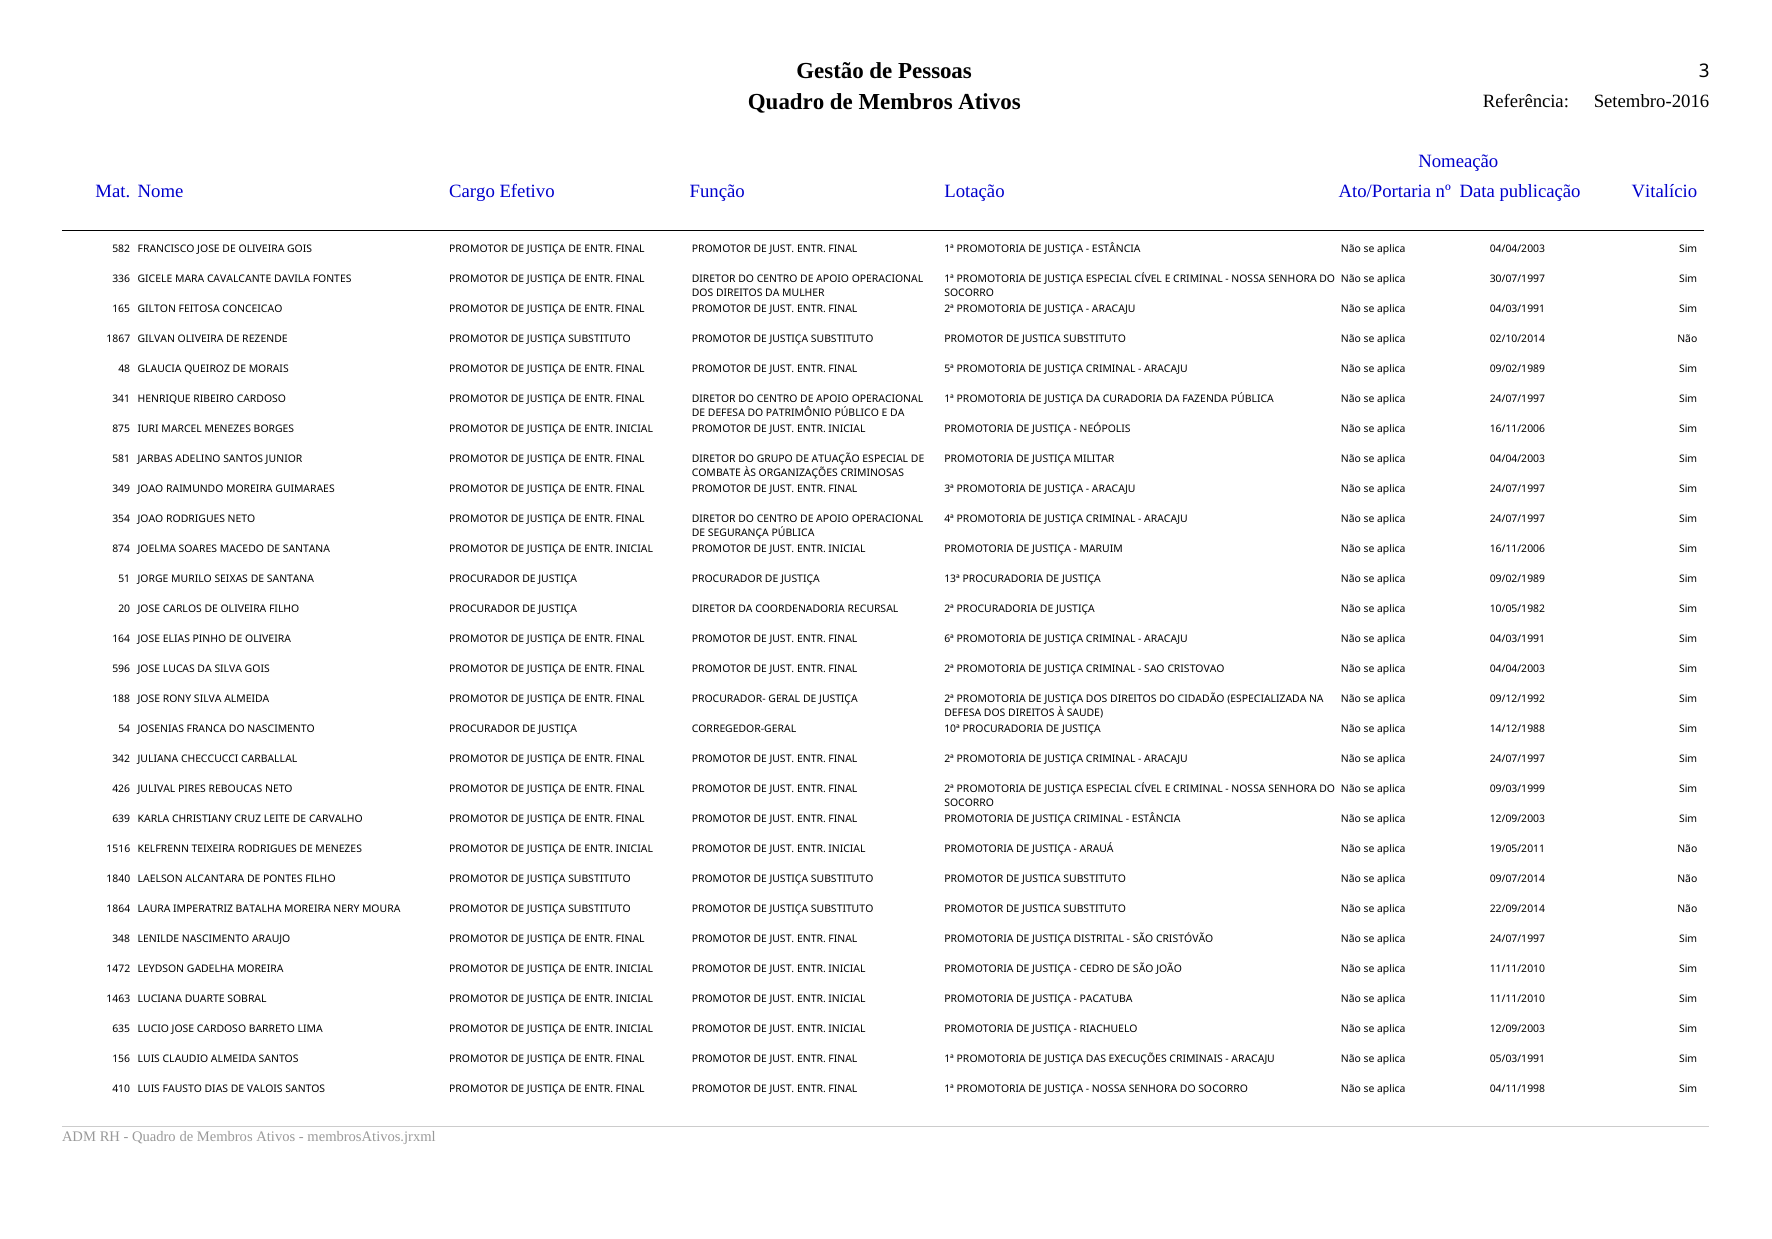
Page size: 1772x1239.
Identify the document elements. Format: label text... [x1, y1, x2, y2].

table_cell 165 [68, 301, 130, 330]
table_cell [130, 991, 137, 1020]
table_cell 1ª PROMOTORIA DE JUSTIÇA - NOSSA SENHORA DO SOCORRO [944, 1081, 1336, 1110]
table_cell 2ª PROMOTORIA DE JUSTIÇA DOS DIREITOS DO CIDADÃO (ESPECIALIZADA NA DEFESA DOS DIREITOS À SAUDE) [944, 691, 1336, 720]
table_cell [0, 90, 302, 118]
table_cell [1336, 1081, 1341, 1110]
table_cell 5ª PROMOTORIA DE JUSTIÇA CRIMINAL - ARACAJU [944, 361, 1336, 390]
table_cell PROMOTOR DE JUSTIÇA DE ENTR. FINAL [449, 691, 683, 720]
table_cell [1697, 601, 1771, 630]
table_cell [1580, 451, 1585, 480]
table_cell [1336, 961, 1341, 990]
table_cell [1697, 301, 1771, 330]
table_cell [1336, 991, 1341, 1020]
table_cell 1516 [68, 841, 130, 870]
table_cell [1466, 57, 1555, 84]
table_cell [130, 1051, 137, 1080]
table_cell [1697, 961, 1771, 990]
table_cell [130, 180, 137, 229]
table_cell [938, 571, 944, 600]
table_cell [683, 931, 692, 960]
table_cell 2ª PROCURADORIA DE JUSTIÇA [944, 601, 1336, 630]
table_cell PROMOTOR DE JUSTIÇA DE ENTR. FINAL [449, 931, 683, 960]
table_cell [1580, 871, 1585, 900]
table_cell [0, 751, 68, 780]
table_cell [443, 931, 449, 960]
table_cell 54 [68, 721, 130, 750]
table_cell 188 [68, 691, 130, 720]
table_cell 341 [68, 391, 130, 420]
table_cell [0, 601, 68, 630]
table_cell Referência: [1483, 90, 1580, 118]
table_cell [443, 301, 449, 330]
table_cell Sim [1585, 1051, 1697, 1080]
table_cell GILVAN OLIVEIRA DE REZENDE [138, 331, 443, 360]
table_cell [0, 271, 68, 300]
table_cell [1580, 961, 1585, 990]
table_cell [443, 631, 449, 660]
table_cell Não se aplica [1341, 811, 1454, 840]
table_cell PROMOTOR DE JUST. ENTR. INICIAL [692, 421, 938, 450]
table_cell [443, 571, 449, 600]
table_cell 10ª PROCURADORIA DE JUSTIÇA [944, 721, 1336, 750]
table_cell 48 [68, 361, 130, 390]
table_cell [443, 811, 449, 840]
table_cell PROMOTORIA DE JUSTIÇA - RIACHUELO [944, 1021, 1336, 1050]
table_cell [130, 901, 137, 930]
table_cell 14/12/1988 [1454, 721, 1580, 750]
table_cell PROMOTOR DE JUSTIÇA DE ENTR. INICIAL [449, 541, 683, 570]
table_cell 3ª PROMOTORIA DE JUSTIÇA - ARACAJU [944, 481, 1336, 510]
table_cell [130, 931, 137, 960]
table_cell [0, 391, 68, 420]
table_cell PROMOTOR DE JUST. ENTR. FINAL [692, 751, 938, 780]
table_cell [683, 781, 692, 810]
table_cell [1336, 541, 1341, 570]
table_cell [767, 180, 944, 229]
table_cell [1697, 661, 1771, 690]
table_cell DIRETOR DA COORDENADORIA RECURSAL [692, 601, 938, 630]
table_cell [130, 331, 137, 360]
table_cell [938, 661, 944, 690]
table_cell Não se aplica [1341, 751, 1454, 780]
table_cell Cargo Efetivo [449, 180, 683, 229]
table_cell JOSE ELIAS PINHO DE OLIVEIRA [138, 631, 443, 660]
table_cell [130, 571, 137, 600]
table_cell [683, 691, 692, 720]
table_cell [130, 631, 137, 660]
table_cell [1336, 931, 1341, 960]
table_cell 348 [68, 931, 130, 960]
table_cell PROMOTOR DE JUSTICA SUBSTITUTO [944, 901, 1336, 930]
table_cell [0, 361, 68, 390]
table_cell 20 [68, 601, 130, 630]
table_cell [683, 421, 692, 450]
table_cell [1336, 841, 1341, 870]
table_cell [1580, 991, 1585, 1020]
table_cell JOSE RONY SILVA ALMEIDA [138, 691, 443, 720]
table_cell PROMOTOR DE JUSTIÇA SUBSTITUTO [449, 871, 683, 900]
table_cell 336 [68, 271, 130, 300]
table_cell [130, 1021, 137, 1050]
table_cell Sim [1585, 421, 1697, 450]
table_cell Não se aplica [1341, 451, 1454, 480]
table_cell Sim [1585, 781, 1697, 810]
table_cell 582 [68, 241, 130, 270]
table_cell 2ª PROMOTORIA DE JUSTIÇA ESPECIAL CÍVEL E CRIMINAL - NOSSA SENHORA DO SOCORRO [944, 781, 1336, 810]
table_cell 164 [68, 631, 130, 660]
table_cell [130, 511, 137, 540]
table_cell Não se aplica [1341, 541, 1454, 570]
table_cell [938, 691, 944, 720]
table_cell 51 [68, 571, 130, 600]
table_cell Sim [1585, 481, 1697, 510]
table_cell PROCURADOR DE JUSTIÇA [449, 721, 683, 750]
table_cell [1336, 631, 1341, 660]
table_cell PROMOTORIA DE JUSTIÇA DISTRITAL - SÃO CRISTÓVÃO [944, 931, 1336, 960]
table_cell JOAO RODRIGUES NETO [138, 511, 443, 540]
table_cell Sim [1585, 961, 1697, 990]
table_cell DIRETOR DO CENTRO DE APOIO OPERACIONAL DE DEFESA DO PATRIMÔNIO PÚBLICO E DA [692, 391, 938, 420]
table_cell 3 [1555, 57, 1709, 84]
table_cell KELFRENN TEIXEIRA RODRIGUES DE MENEZES [138, 841, 443, 870]
table_cell [443, 841, 449, 870]
table_cell [0, 180, 68, 229]
table_cell PROMOTOR DE JUST. ENTR. FINAL [692, 361, 938, 390]
table_cell [938, 811, 944, 840]
table_cell [443, 391, 449, 420]
table_cell Não se aplica [1341, 691, 1454, 720]
table_cell [1697, 1051, 1771, 1080]
table_cell [443, 361, 449, 390]
table_cell 342 [68, 751, 130, 780]
table_cell PROMOTOR DE JUST. ENTR. FINAL [692, 241, 938, 270]
table_cell Não se aplica [1341, 901, 1454, 930]
table_cell [1580, 1021, 1585, 1050]
table_cell [130, 691, 137, 720]
table_cell 24/07/1997 [1454, 751, 1580, 780]
table_cell PROMOTOR DE JUSTIÇA DE ENTR. FINAL [449, 271, 683, 300]
table_cell PROMOTOR DE JUSTIÇA DE ENTR. INICIAL [449, 961, 683, 990]
table_cell [130, 421, 137, 450]
table_cell 426 [68, 781, 130, 810]
table_cell Não [1585, 841, 1697, 870]
table_cell Não se aplica [1341, 931, 1454, 960]
table_cell GLAUCIA QUEIROZ DE MORAIS [138, 361, 443, 390]
table_cell [1336, 361, 1341, 390]
table_cell [938, 511, 944, 540]
table_cell Não se aplica [1341, 391, 1454, 420]
table_cell Sim [1585, 271, 1697, 300]
table_cell [0, 1051, 68, 1080]
table_cell [0, 511, 68, 540]
table_cell DIRETOR DO CENTRO DE APOIO OPERACIONAL DE SEGURANÇA PÚBLICA [692, 511, 938, 540]
table_cell [938, 421, 944, 450]
table_cell PROMOTOR DE JUST. ENTR. FINAL [692, 1051, 938, 1080]
table_cell 04/11/1998 [1454, 1081, 1580, 1110]
table_cell [1336, 1021, 1341, 1050]
table_cell [130, 601, 137, 630]
table_cell JULIANA CHECCUCCI CARBALLAL [138, 751, 443, 780]
table_cell [938, 781, 944, 810]
table_cell Não se aplica [1341, 721, 1454, 750]
table_cell Sim [1585, 721, 1697, 750]
table_cell 22/09/2014 [1454, 901, 1580, 930]
table_cell [683, 1021, 692, 1050]
table_cell 11/11/2010 [1454, 961, 1580, 990]
table_cell [130, 361, 137, 390]
table_cell [1697, 691, 1771, 720]
table_cell PROMOTORIA DE JUSTIÇA - MARUIM [944, 541, 1336, 570]
table_cell Quadro de Membros Ativos [302, 89, 1466, 120]
table_cell [443, 1051, 449, 1080]
table_cell [1697, 361, 1771, 390]
table_cell 1864 [68, 901, 130, 930]
table_cell [1336, 871, 1341, 900]
table_cell [130, 871, 137, 900]
table_cell [130, 721, 137, 750]
table_cell JOSE CARLOS DE OLIVEIRA FILHO [138, 601, 443, 630]
table_cell [938, 751, 944, 780]
table_cell PROCURADOR- GERAL DE JUSTIÇA [692, 691, 938, 720]
table_cell 1472 [68, 961, 130, 990]
table_cell [1580, 331, 1585, 360]
table_cell [683, 961, 692, 990]
table_cell PROMOTOR DE JUSTIÇA DE ENTR. FINAL [449, 781, 683, 810]
table_cell PROMOTOR DE JUSTIÇA DE ENTR. FINAL [449, 631, 683, 660]
table_cell [443, 781, 449, 810]
table_cell [1697, 721, 1771, 750]
table_cell DIRETOR DO GRUPO DE ATUAÇÃO ESPECIAL DE COMBATE ÀS ORGANIZAÇÕES CRIMINOSAS [692, 451, 938, 480]
table_cell [938, 961, 944, 990]
table_cell [0, 241, 68, 270]
table_cell PROMOTOR DE JUSTIÇA DE ENTR. FINAL [449, 661, 683, 690]
table_cell [1336, 421, 1341, 450]
table_cell [1336, 661, 1341, 690]
table_cell 05/03/1991 [1454, 1051, 1580, 1080]
table_header [0, 0, 1771, 57]
table_cell 16/11/2006 [1454, 421, 1580, 450]
table_cell PROMOTOR DE JUSTIÇA DE ENTR. FINAL [449, 391, 683, 420]
table_cell [1336, 301, 1341, 330]
table_cell [938, 301, 944, 330]
table_cell [1336, 571, 1341, 600]
table_cell [130, 271, 137, 300]
table_cell Sim [1585, 661, 1697, 690]
table_cell 24/07/1997 [1454, 931, 1580, 960]
table_cell JARBAS ADELINO SANTOS JUNIOR [138, 451, 443, 480]
table_cell [938, 361, 944, 390]
table_cell PROMOTOR DE JUST. ENTR. FINAL [692, 661, 938, 690]
table_cell [683, 571, 692, 600]
table_cell JOSENIAS FRANCA DO NASCIMENTO [138, 721, 443, 750]
table_cell [1336, 391, 1341, 420]
table_cell 4ª PROMOTORIA DE JUSTIÇA CRIMINAL - ARACAJU [944, 511, 1336, 540]
table_cell Não se aplica [1341, 331, 1454, 360]
table_cell Lotação [944, 180, 1042, 229]
table_cell [1580, 361, 1585, 390]
table_cell [938, 271, 944, 300]
table_cell [1697, 571, 1771, 600]
table_cell [683, 271, 692, 300]
table_cell PROMOTOR DE JUSTIÇA SUBSTITUTO [449, 901, 683, 930]
table_cell Data publicação [1457, 180, 1583, 229]
table_cell Não se aplica [1341, 361, 1454, 390]
table_cell LUIS FAUSTO DIAS DE VALOIS SANTOS [138, 1081, 443, 1110]
table_cell PROMOTOR DE JUST. ENTR. INICIAL [692, 1021, 938, 1050]
table_cell PROMOTOR DE JUSTIÇA DE ENTR. FINAL [449, 451, 683, 480]
table_cell PROMOTOR DE JUSTIÇA DE ENTR. FINAL [449, 361, 683, 390]
table_cell Não se aplica [1341, 1021, 1454, 1050]
table_cell [443, 331, 449, 360]
table_cell Não se aplica [1341, 781, 1454, 810]
table_cell [443, 481, 449, 510]
table_cell 13ª PROCURADORIA DE JUSTIÇA [944, 571, 1336, 600]
table_cell [443, 421, 449, 450]
table_cell Sim [1585, 631, 1697, 660]
table_cell [443, 721, 449, 750]
table_cell [683, 631, 692, 660]
table_cell [0, 841, 68, 870]
table_cell 874 [68, 541, 130, 570]
table_cell Não [1585, 871, 1697, 900]
table_cell [0, 721, 68, 750]
table_cell [1709, 1126, 1771, 1150]
table_cell 1840 [68, 871, 130, 900]
table_cell [1336, 271, 1341, 300]
table_cell [938, 451, 944, 480]
table_cell [0, 781, 68, 810]
table_cell PROMOTOR DE JUSTIÇA SUBSTITUTO [692, 871, 938, 900]
table_cell [1580, 781, 1585, 810]
table_cell [1580, 901, 1585, 930]
table_cell [683, 991, 692, 1020]
table_cell [1697, 841, 1771, 870]
table_cell 04/04/2003 [1454, 661, 1580, 690]
table_cell [683, 541, 692, 570]
table_cell [1580, 931, 1585, 960]
table_cell [1697, 421, 1771, 450]
table_cell PROMOTORIA DE JUSTIÇA - PACATUBA [944, 991, 1336, 1020]
table_cell Não se aplica [1341, 241, 1454, 270]
table_cell 581 [68, 451, 130, 480]
table_cell [1580, 301, 1585, 330]
table_cell Sim [1585, 241, 1697, 270]
table_cell Ato/Portaria nº [1338, 180, 1457, 229]
table_cell 02/10/2014 [1454, 331, 1580, 360]
table_cell Não se aplica [1341, 961, 1454, 990]
table_cell [443, 1021, 449, 1050]
table_cell [1580, 751, 1585, 780]
table_cell [1580, 601, 1585, 630]
table_cell [1580, 481, 1585, 510]
table_cell JORGE MURILO SEIXAS DE SANTANA [138, 571, 443, 600]
table_cell PROMOTOR DE JUST. ENTR. FINAL [692, 931, 938, 960]
table_cell 09/03/1999 [1454, 781, 1580, 810]
table_cell PROMOTOR DE JUST. ENTR. INICIAL [692, 961, 938, 990]
table_cell 30/07/1997 [1454, 271, 1580, 300]
table_cell [1336, 811, 1341, 840]
table_cell [938, 1021, 944, 1050]
table_cell [683, 601, 692, 630]
table_cell Não se aplica [1341, 841, 1454, 870]
table_cell Setembro-2016 [1583, 90, 1709, 118]
table_cell 875 [68, 421, 130, 450]
table_cell Não se aplica [1341, 871, 1454, 900]
table_cell Função [689, 180, 767, 229]
table_cell [443, 451, 449, 480]
table_cell [443, 661, 449, 690]
table_cell 6ª PROMOTORIA DE JUSTIÇA CRIMINAL - ARACAJU [944, 631, 1336, 660]
table_cell PROCURADOR DE JUSTIÇA [692, 571, 938, 600]
table_cell [1583, 180, 1618, 229]
table_cell [683, 301, 692, 330]
table_cell 639 [68, 811, 130, 840]
table_cell [1697, 811, 1771, 840]
table_cell 10/05/1982 [1454, 601, 1580, 630]
table_cell [1697, 931, 1771, 960]
table_cell [443, 241, 449, 270]
table_cell [0, 331, 68, 360]
table_cell [0, 541, 68, 570]
table_cell [0, 120, 1771, 150]
table_cell Sim [1585, 571, 1697, 600]
table_cell [1580, 631, 1585, 660]
table_cell 09/12/1992 [1454, 691, 1580, 720]
table_cell [443, 691, 449, 720]
table_cell [1697, 511, 1771, 540]
table_cell Não se aplica [1341, 991, 1454, 1020]
table_cell [0, 691, 68, 720]
table_cell Sim [1585, 751, 1697, 780]
table_cell [1697, 481, 1771, 510]
table_cell 1ª PROMOTORIA DE JUSTIÇA ESPECIAL CÍVEL E CRIMINAL - NOSSA SENHORA DO SOCORRO [944, 271, 1336, 300]
table_cell Sim [1585, 691, 1697, 720]
table_cell [0, 661, 68, 690]
table_cell [1697, 180, 1771, 229]
table_cell [938, 841, 944, 870]
table_cell [443, 871, 449, 900]
table_cell PROMOTOR DE JUST. ENTR. FINAL [692, 631, 938, 660]
table_cell 24/07/1997 [1454, 511, 1580, 540]
table_cell [0, 931, 68, 960]
table_cell [0, 811, 68, 840]
table_cell 16/11/2006 [1454, 541, 1580, 570]
table_cell [1336, 1051, 1341, 1080]
table_cell [938, 631, 944, 660]
table_cell [1580, 691, 1585, 720]
table_cell PROMOTOR DE JUST. ENTR. FINAL [692, 781, 938, 810]
table_cell PROMOTORIA DE JUSTIÇA - ARAUÁ [944, 841, 1336, 870]
table_cell PROMOTOR DE JUSTIÇA DE ENTR. INICIAL [449, 991, 683, 1020]
table_cell [683, 811, 692, 840]
table_cell ADM RH - Quadro de Membros Ativos - membrosAtivos.jrxml [62, 1127, 1709, 1150]
table_cell GILTON FEITOSA CONCEICAO [138, 301, 443, 330]
table_cell [1043, 180, 1338, 229]
table_cell 09/02/1989 [1454, 571, 1580, 600]
table_cell [1580, 241, 1585, 270]
table_cell Não se aplica [1341, 631, 1454, 660]
table_cell [683, 481, 692, 510]
table_cell Não se aplica [1341, 1081, 1454, 1110]
table_cell [0, 1021, 68, 1050]
table_cell 04/04/2003 [1454, 451, 1580, 480]
table_cell Sim [1585, 361, 1697, 390]
table_cell PROMOTOR DE JUSTICA SUBSTITUTO [944, 331, 1336, 360]
table_cell PROMOTOR DE JUST. ENTR. INICIAL [692, 541, 938, 570]
table_cell [938, 481, 944, 510]
table_cell [0, 301, 68, 330]
table_cell [1697, 241, 1771, 270]
table_cell Vitalício [1618, 180, 1697, 229]
table_cell Sim [1585, 511, 1697, 540]
table_cell [1697, 631, 1771, 660]
table_cell PROMOTOR DE JUSTIÇA DE ENTR. FINAL [449, 511, 683, 540]
table_cell 24/07/1997 [1454, 391, 1580, 420]
table_cell Nome [138, 180, 202, 229]
table_cell PROMOTOR DE JUSTIÇA SUBSTITUTO [692, 901, 938, 930]
table_cell [1466, 90, 1483, 118]
table_cell [938, 991, 944, 1020]
table_cell FRANCISCO JOSE DE OLIVEIRA GOIS [138, 241, 443, 270]
table_cell PROMOTOR DE JUSTIÇA DE ENTR. FINAL [449, 811, 683, 840]
table_cell Não se aplica [1341, 481, 1454, 510]
table_cell [683, 661, 692, 690]
table_cell 09/02/1989 [1454, 361, 1580, 390]
table_cell [1336, 901, 1341, 930]
table_cell Sim [1585, 601, 1697, 630]
table_cell [443, 1081, 449, 1110]
table_cell [0, 150, 1338, 180]
table_cell [0, 991, 68, 1020]
table_cell [130, 541, 137, 570]
table_cell [130, 751, 137, 780]
table_cell [1697, 781, 1771, 810]
table_cell 1463 [68, 991, 130, 1020]
table_cell [683, 180, 689, 229]
table_cell Gestão de Pessoas [302, 57, 1466, 85]
table_cell [443, 961, 449, 990]
table_cell [683, 511, 692, 540]
table_cell [1697, 271, 1771, 300]
table_cell [938, 901, 944, 930]
table_cell [1580, 571, 1585, 600]
table_cell [130, 661, 137, 690]
table_cell [1697, 1021, 1771, 1050]
table_cell [443, 601, 449, 630]
table_cell [1697, 871, 1771, 900]
table_cell [1336, 511, 1341, 540]
table_cell JULIVAL PIRES REBOUCAS NETO [138, 781, 443, 810]
table_cell [938, 931, 944, 960]
table_cell [0, 232, 1771, 241]
table_cell [1697, 1081, 1771, 1110]
table_cell LUIS CLAUDIO ALMEIDA SANTOS [138, 1051, 443, 1080]
table_cell Sim [1585, 1021, 1697, 1050]
table_cell 19/05/2011 [1454, 841, 1580, 870]
table_cell [130, 241, 137, 270]
table_cell Sim [1585, 301, 1697, 330]
table_cell PROMOTOR DE JUSTIÇA DE ENTR. FINAL [449, 241, 683, 270]
table_cell [938, 541, 944, 570]
table_cell IURI MARCEL MENEZES BORGES [138, 421, 443, 450]
table_cell PROCURADOR DE JUSTIÇA [449, 571, 683, 600]
table_cell [1709, 90, 1771, 118]
table_cell [683, 241, 692, 270]
table_cell Sim [1585, 811, 1697, 840]
table_cell [130, 811, 137, 840]
table_cell Não se aplica [1341, 271, 1454, 300]
table_cell [0, 961, 68, 990]
table_cell [0, 1126, 62, 1150]
table_cell Não se aplica [1341, 601, 1454, 630]
table_cell KARLA CHRISTIANY CRUZ LEITE DE CARVALHO [138, 811, 443, 840]
table_cell 635 [68, 1021, 130, 1050]
table_cell [1580, 511, 1585, 540]
table_cell [443, 541, 449, 570]
table_cell [443, 511, 449, 540]
table_cell Não se aplica [1341, 421, 1454, 450]
table_cell Não se aplica [1341, 661, 1454, 690]
table_cell [938, 1081, 944, 1110]
table_cell [0, 451, 68, 480]
table_cell [443, 901, 449, 930]
table_cell [1697, 751, 1771, 780]
table_cell PROMOTOR DE JUSTIÇA DE ENTR. FINAL [449, 1081, 683, 1110]
table_cell Sim [1585, 541, 1697, 570]
table_cell [1580, 811, 1585, 840]
table_cell PROMOTOR DE JUSTIÇA DE ENTR. INICIAL [449, 421, 683, 450]
table_cell [683, 721, 692, 750]
table_cell Sim [1585, 931, 1697, 960]
table_cell PROMOTOR DE JUST. ENTR. INICIAL [692, 991, 938, 1020]
table_cell [683, 751, 692, 780]
table_cell JOAO RAIMUNDO MOREIRA GUIMARAES [138, 481, 443, 510]
table_cell [130, 781, 137, 810]
table_cell Sim [1585, 451, 1697, 480]
table_cell LAURA IMPERATRIZ BATALHA MOREIRA NERY MOURA [138, 901, 443, 930]
table_cell 04/03/1991 [1454, 301, 1580, 330]
table_cell 156 [68, 1051, 130, 1080]
table_cell 1ª PROMOTORIA DE JUSTIÇA - ESTÂNCIA [944, 241, 1336, 270]
table_cell Não [1585, 901, 1697, 930]
table_cell PROMOTOR DE JUST. ENTR. FINAL [692, 301, 938, 330]
table_cell LUCIO JOSE CARDOSO BARRETO LIMA [138, 1021, 443, 1050]
table_cell [0, 57, 302, 84]
table_cell 596 [68, 661, 130, 690]
table_cell 2ª PROMOTORIA DE JUSTIÇA - ARACAJU [944, 301, 1336, 330]
table_cell [1697, 541, 1771, 570]
table_cell [1336, 781, 1341, 810]
table_cell 09/07/2014 [1454, 871, 1580, 900]
table_cell [683, 841, 692, 870]
table_cell [938, 721, 944, 750]
table_cell 12/09/2003 [1454, 811, 1580, 840]
table_cell 12/09/2003 [1454, 1021, 1580, 1050]
table_cell [1336, 721, 1341, 750]
table_cell [1336, 691, 1341, 720]
table_cell [0, 631, 68, 660]
table_cell [443, 751, 449, 780]
table_cell [1578, 150, 1771, 180]
table_cell Não [1585, 331, 1697, 360]
table_cell [1580, 1081, 1585, 1110]
table_cell Não se aplica [1341, 301, 1454, 330]
table_cell [1697, 391, 1771, 420]
table_cell [1580, 841, 1585, 870]
table_cell [130, 841, 137, 870]
table_cell CORREGEDOR-GERAL [692, 721, 938, 750]
table_cell PROMOTOR DE JUSTIÇA DE ENTR. INICIAL [449, 841, 683, 870]
table_cell 04/04/2003 [1454, 241, 1580, 270]
table_cell [203, 180, 449, 229]
table_cell 04/03/1991 [1454, 631, 1580, 660]
table_cell [1697, 991, 1771, 1020]
table_cell PROMOTOR DE JUSTICA SUBSTITUTO [944, 871, 1336, 900]
table_cell [1336, 481, 1341, 510]
table_cell PROMOTOR DE JUSTIÇA DE ENTR. FINAL [449, 1051, 683, 1080]
table_cell PROMOTORIA DE JUSTIÇA MILITAR [944, 451, 1336, 480]
table_cell [0, 1110, 1771, 1126]
table_cell GICELE MARA CAVALCANTE DAVILA FONTES [138, 271, 443, 300]
table_cell 24/07/1997 [1454, 481, 1580, 510]
table_cell [1580, 421, 1585, 450]
table_cell [1580, 661, 1585, 690]
table_cell Sim [1585, 1081, 1697, 1110]
table_cell PROMOTORIA DE JUSTIÇA - CEDRO DE SÃO JOÃO [944, 961, 1336, 990]
table_cell [0, 871, 68, 900]
table_cell PROMOTOR DE JUST. ENTR. INICIAL [692, 841, 938, 870]
table_cell HENRIQUE RIBEIRO CARDOSO [138, 391, 443, 420]
table_cell [683, 1051, 692, 1080]
table_cell [0, 421, 68, 450]
table_cell [1697, 451, 1771, 480]
table_cell [130, 451, 137, 480]
table_cell [1336, 751, 1341, 780]
table_cell 1ª PROMOTORIA DE JUSTIÇA DAS EXECUÇÕES CRIMINAIS - ARACAJU [944, 1051, 1336, 1080]
table_cell 2ª PROMOTORIA DE JUSTIÇA CRIMINAL - ARACAJU [944, 751, 1336, 780]
table_cell [938, 331, 944, 360]
table_cell PROMOTORIA DE JUSTIÇA - NEÓPOLIS [944, 421, 1336, 450]
table_cell [938, 241, 944, 270]
table_cell PROMOTOR DE JUST. ENTR. FINAL [692, 811, 938, 840]
table_cell Sim [1585, 391, 1697, 420]
table_cell PROMOTOR DE JUSTIÇA DE ENTR. FINAL [449, 481, 683, 510]
table_cell [938, 391, 944, 420]
table_cell JOSE LUCAS DA SILVA GOIS [138, 661, 443, 690]
table_cell [1580, 1051, 1585, 1080]
table_cell 410 [68, 1081, 130, 1110]
table_cell [130, 961, 137, 990]
table_cell PROMOTOR DE JUSTIÇA DE ENTR. INICIAL [449, 1021, 683, 1050]
table_cell [683, 361, 692, 390]
table_cell [1697, 901, 1771, 930]
table_cell [130, 481, 137, 510]
table_cell PROMOTOR DE JUSTIÇA SUBSTITUTO [449, 331, 683, 360]
table_cell [1697, 331, 1771, 360]
table_cell [130, 1081, 137, 1110]
table_cell [1580, 271, 1585, 300]
table_cell [938, 871, 944, 900]
table_cell [683, 331, 692, 360]
table_cell [443, 271, 449, 300]
table_cell [683, 871, 692, 900]
table_cell 1867 [68, 331, 130, 360]
table_cell [1580, 541, 1585, 570]
table_cell PROMOTOR DE JUSTIÇA SUBSTITUTO [692, 331, 938, 360]
table_cell [938, 601, 944, 630]
table_cell LUCIANA DUARTE SOBRAL [138, 991, 443, 1020]
table_cell [130, 391, 137, 420]
table_cell [1709, 57, 1771, 84]
table_cell PROMOTOR DE JUSTIÇA DE ENTR. FINAL [449, 751, 683, 780]
table_cell [0, 481, 68, 510]
table_cell PROMOTOR DE JUSTIÇA DE ENTR. FINAL [449, 301, 683, 330]
table_cell [0, 901, 68, 930]
table_cell LAELSON ALCANTARA DE PONTES FILHO [138, 871, 443, 900]
table_cell 354 [68, 511, 130, 540]
table_cell [1336, 331, 1341, 360]
table_cell Sim [1585, 991, 1697, 1020]
table_cell Não se aplica [1341, 571, 1454, 600]
table_cell PROMOTOR DE JUST. ENTR. FINAL [692, 481, 938, 510]
table_cell [130, 301, 137, 330]
table_cell PROCURADOR DE JUSTIÇA [449, 601, 683, 630]
table_cell PROMOTOR DE JUST. ENTR. FINAL [692, 1081, 938, 1110]
table_cell [0, 1081, 68, 1110]
table_cell LENILDE NASCIMENTO ARAUJO [138, 931, 443, 960]
table_cell [683, 901, 692, 930]
table_cell [683, 1081, 692, 1110]
table_cell 349 [68, 481, 130, 510]
table_cell [683, 451, 692, 480]
table_cell Nomeação [1338, 150, 1578, 180]
table_cell 11/11/2010 [1454, 991, 1580, 1020]
table_cell [1336, 241, 1341, 270]
table_cell [1336, 451, 1341, 480]
table_cell LEYDSON GADELHA MOREIRA [138, 961, 443, 990]
table_cell [1580, 391, 1585, 420]
table_cell Não se aplica [1341, 1051, 1454, 1080]
table_cell [0, 571, 68, 600]
table_cell Não se aplica [1341, 511, 1454, 540]
table_cell JOELMA SOARES MACEDO DE SANTANA [138, 541, 443, 570]
table_cell PROMOTORIA DE JUSTIÇA CRIMINAL - ESTÂNCIA [944, 811, 1336, 840]
table_cell [1580, 721, 1585, 750]
table_cell Mat. [68, 180, 130, 229]
table_cell 1ª PROMOTORIA DE JUSTIÇA DA CURADORIA DA FAZENDA PÚBLICA [944, 391, 1336, 420]
table_cell [1336, 601, 1341, 630]
table_cell 2ª PROMOTORIA DE JUSTIÇA CRIMINAL - SAO CRISTOVAO [944, 661, 1336, 690]
table_cell [443, 991, 449, 1020]
table_cell [938, 1051, 944, 1080]
table_cell [683, 391, 692, 420]
table_cell DIRETOR DO CENTRO DE APOIO OPERACIONAL DOS DIREITOS DA MULHER [692, 271, 938, 300]
